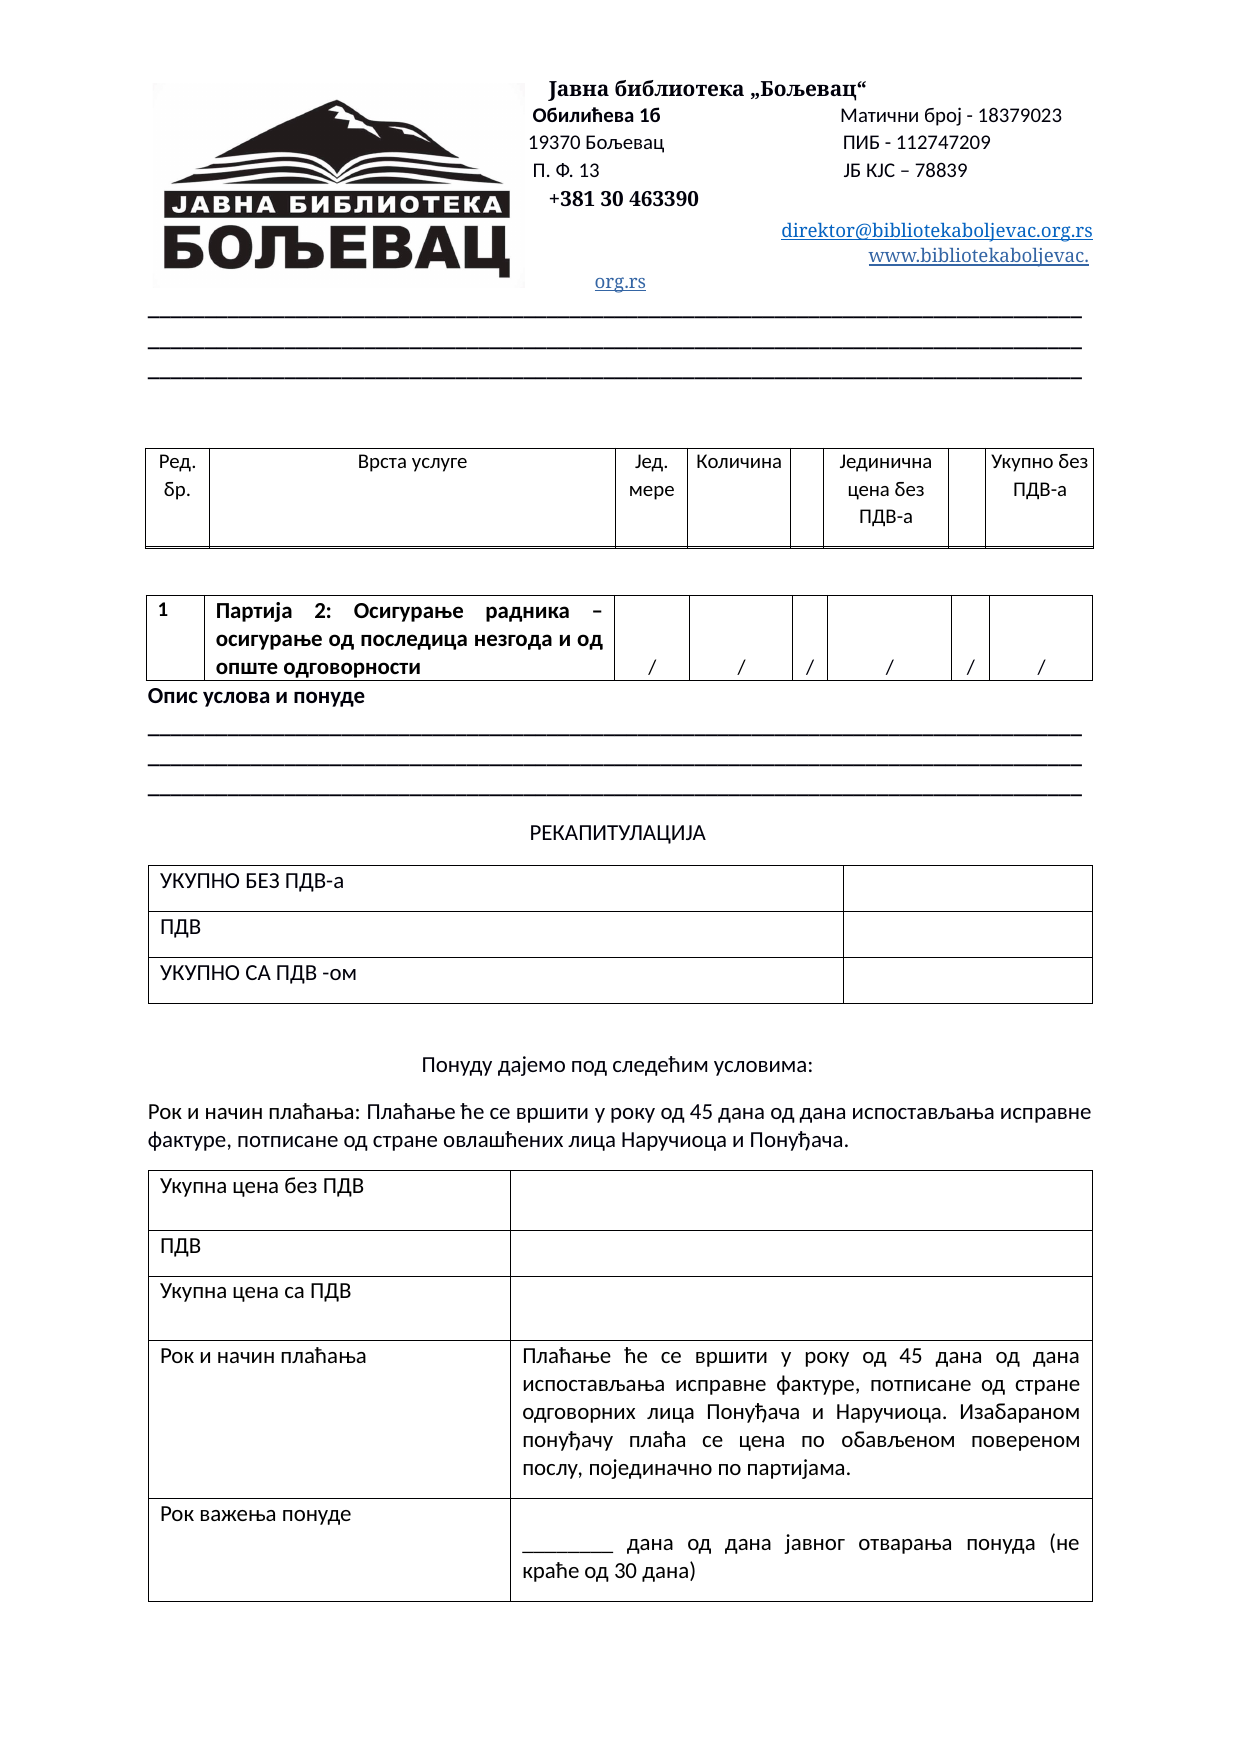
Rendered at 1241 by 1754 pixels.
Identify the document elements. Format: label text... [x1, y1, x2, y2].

table_header / [690, 596, 792, 680]
table_header / [952, 596, 989, 680]
picture [152, 83, 525, 288]
text Рок и начин плаћања: Плаћање ће се вршити у року од 45 дана од дана испостављања исправне фактуре, потписане од стране овлашћених лица Наручиоца и Понуђача. [148, 1097, 1093, 1153]
text Опис услова и понуде ______________________________________________________________________________________________________________________________________________________________________________________________________________________________________________________ [148, 681, 1093, 799]
table_cell ________ дана од дана јавног отварања понуда (не краће од 30 дана) [511, 1499, 1092, 1601]
table_cell Рок и начин плаћања [149, 1341, 510, 1498]
table_header УКУПНО БЕЗ ПДВ-а [149, 866, 843, 911]
table_header / [828, 596, 951, 680]
table_header Количина [688, 449, 790, 546]
table_cell Укупна цена са ПДВ [149, 1277, 510, 1340]
table_header / [793, 596, 827, 680]
table_header Ред. бр. [146, 449, 209, 546]
table_header [949, 449, 985, 546]
table_cell УКУПНО СА ПДВ -ом [149, 958, 843, 1002]
table_header Партија 2: Осигурање радника – осигурање од последица незгода и од опште одговорности [205, 596, 614, 680]
table_header / [990, 596, 1092, 680]
table_cell ПДВ [149, 912, 843, 957]
table_cell Рок важења понуде [149, 1499, 510, 1601]
table_header / [615, 596, 689, 680]
table_header Укупна цена без ПДВ [149, 1171, 510, 1230]
table_header [844, 866, 1092, 911]
table_header [791, 449, 823, 546]
table_cell [844, 912, 1092, 957]
text ______________________________________________________________________________________________________________________________________________________________________________________________________________________________________________________ [148, 293, 1093, 382]
table_header Јединична цена без ПДВ-a [824, 449, 948, 546]
table_cell [511, 1231, 1092, 1276]
table_header [511, 1171, 1092, 1230]
text РЕКАПИТУЛАЦИЈА [148, 818, 1093, 846]
table_header Врста услуге [210, 449, 615, 546]
table_header Јед. мере [616, 449, 687, 546]
table_cell ПДВ [149, 1231, 510, 1276]
text Понуду дајемо под следећим условима: [148, 1050, 1093, 1078]
table_header 1 [147, 596, 204, 680]
table_cell [511, 1277, 1092, 1340]
table_cell Плаћање ће се вршити у року од 45 дана од дана испостављања исправне фактуре, потписане од стране одговорних лица Понуђача и Наручиоца. Изабараном понуђачу плаћа се цена по обављеном повереном послу, појединачно по партијама. [511, 1341, 1092, 1498]
table_cell [844, 958, 1092, 1002]
table_header Укупно без ПДВ-a [986, 449, 1093, 546]
